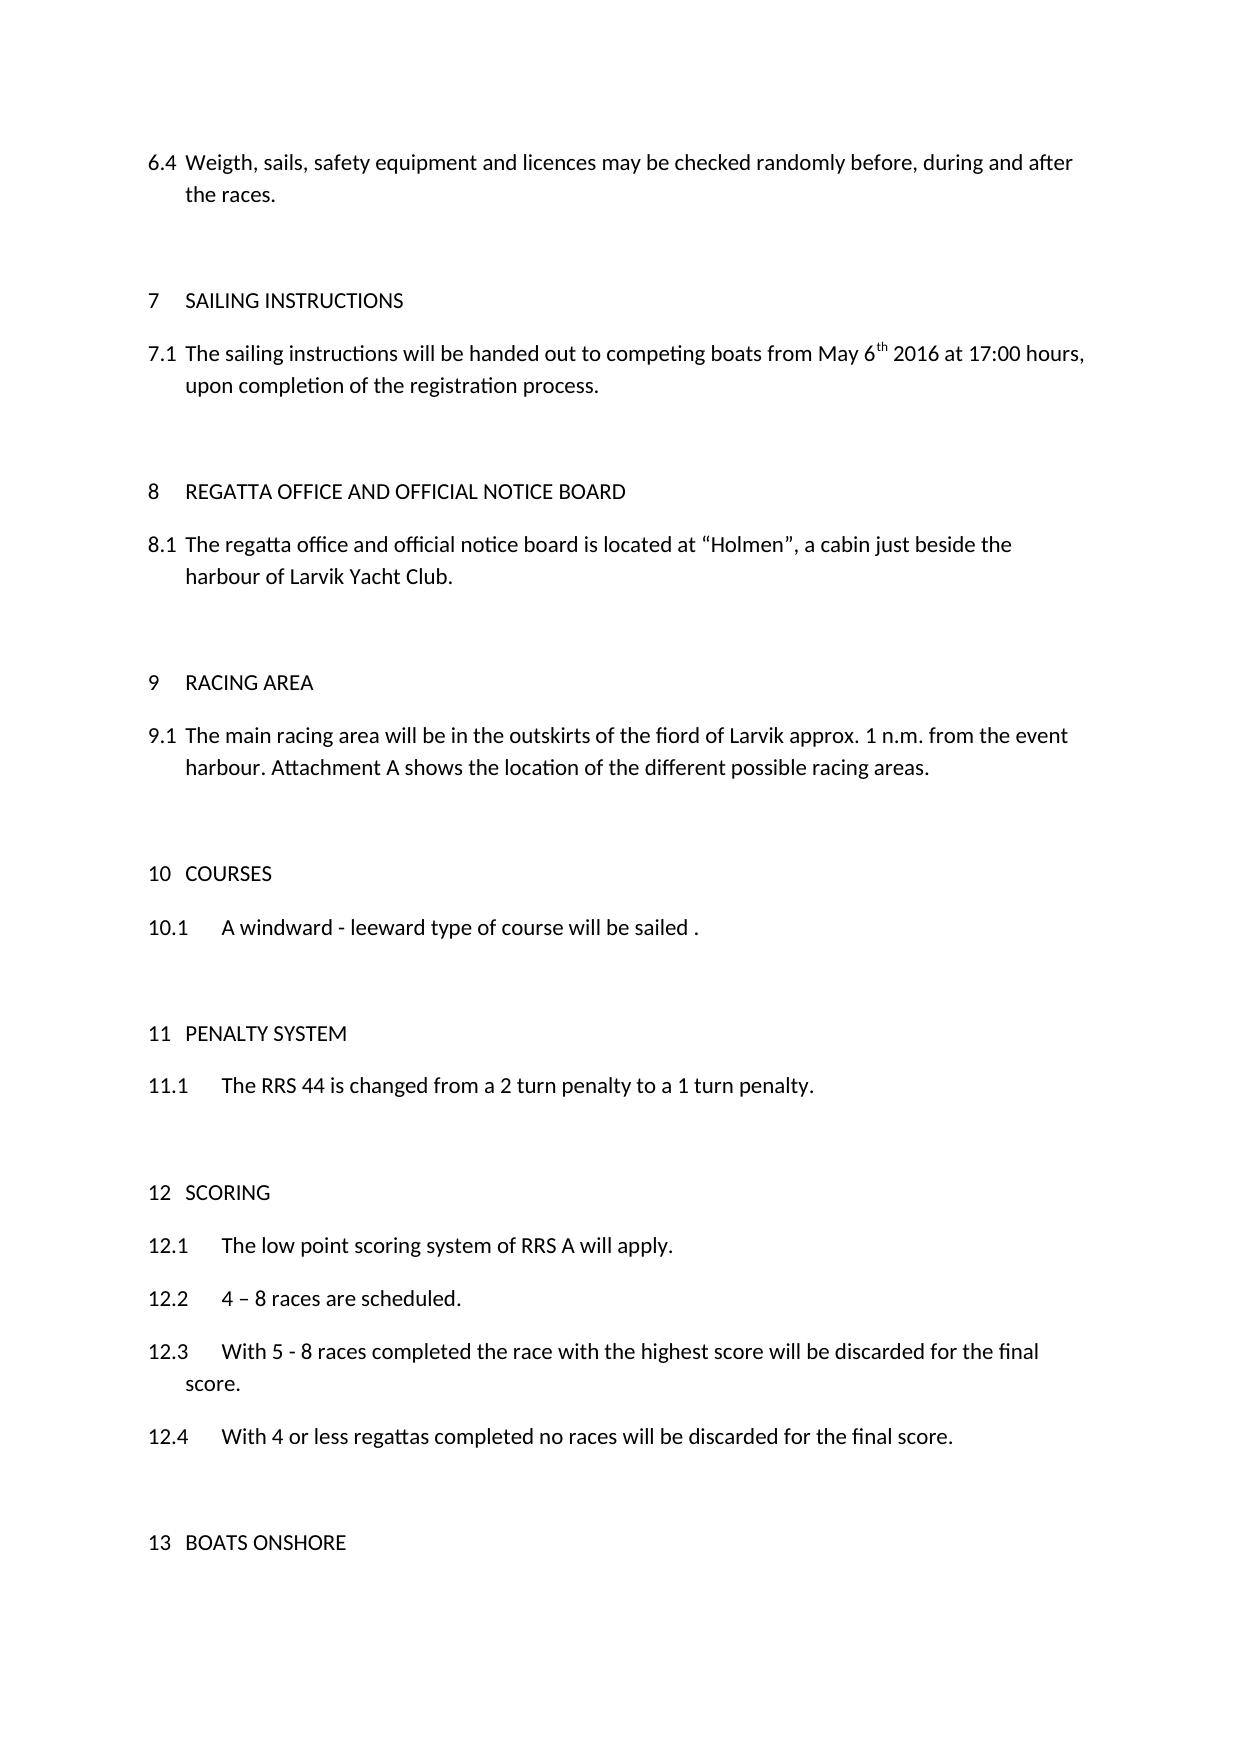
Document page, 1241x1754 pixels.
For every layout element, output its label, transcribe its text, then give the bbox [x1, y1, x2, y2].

list COURSES [148, 859, 1093, 888]
list BOATS ONSHORE [148, 1528, 1093, 1556]
list With 4 or less regattas completed no races will be discarded for the final score. [148, 1422, 1093, 1450]
list REGATTA OFFICE AND OFFICIAL NOTICE BOARD [148, 477, 1093, 505]
list The main racing area will be in the outskirts of the fiord of Larvik approx. 1 n.m. from the event harbour. Attachment A shows the location of the different possible racing areas. [148, 721, 1093, 782]
list The RRS 44 is changed from a 2 turn penalty to a 1 turn penalty. [148, 1072, 1093, 1100]
list RACING AREA [148, 668, 1093, 696]
list Weigth, sails, safety equipment and licences may be checked randomly before, during and after the races. [148, 148, 1093, 208]
list The sailing instructions will be handed out to competing boats from May 6th 2016 at 17:00 hours, upon completion of the registration process. [148, 339, 1093, 399]
list With 5 - 8 races completed the race with the highest score will be discarded for the final score. [148, 1337, 1093, 1397]
list The regatta office and official notice board is located at “Holmen”, a cabin just beside the harbour of Larvik Yacht Club. [148, 530, 1093, 590]
list PENALTY SYSTEM [148, 1019, 1093, 1047]
list The low point scoring system of RRS A will apply. [148, 1231, 1093, 1259]
list SCORING [148, 1178, 1093, 1206]
list SAILING INSTRUCTIONS [148, 286, 1093, 314]
list 4 – 8 races are scheduled. [148, 1284, 1093, 1312]
list A windward - leeward type of course will be sailed . [148, 913, 1093, 941]
